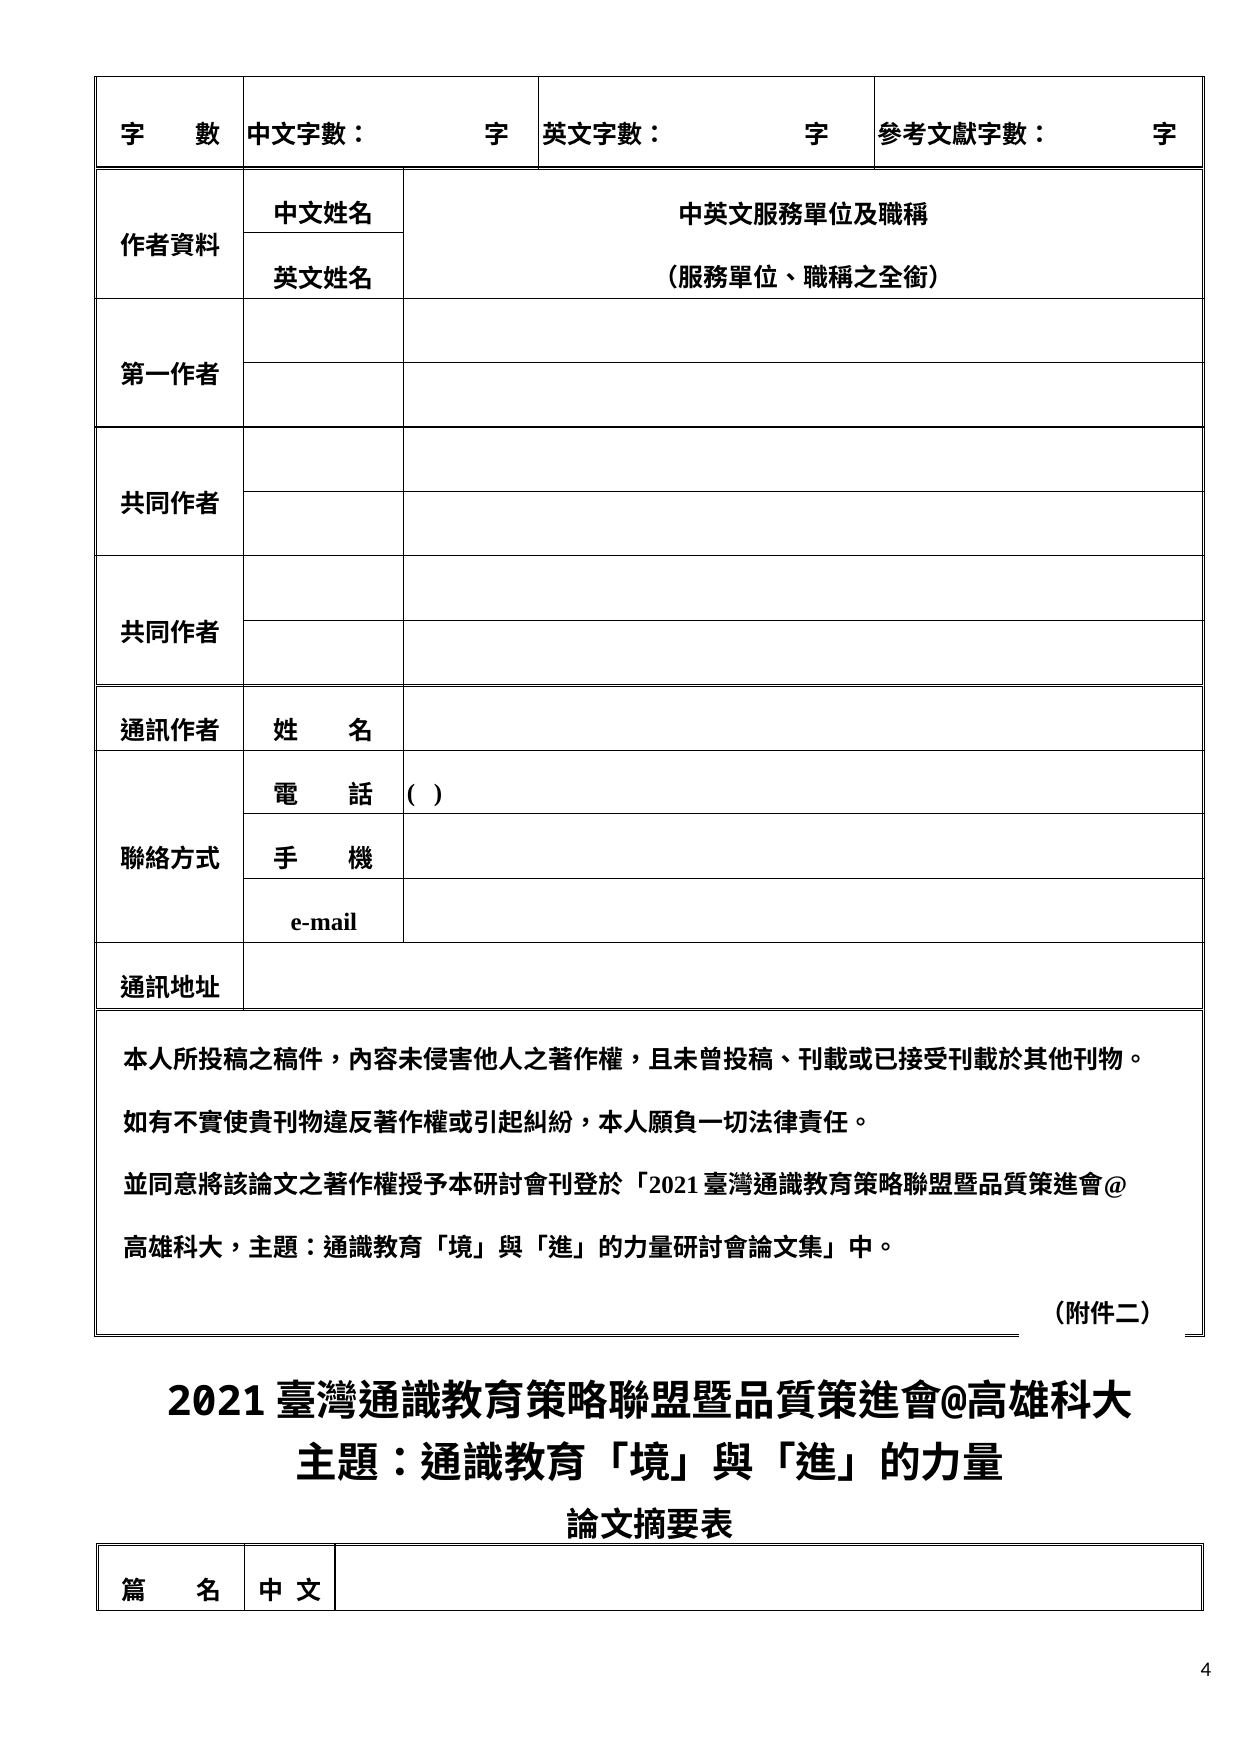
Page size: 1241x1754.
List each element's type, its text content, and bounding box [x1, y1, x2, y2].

table_cell [404, 687, 1202, 749]
table_cell 英文字數： 字 [539, 77, 874, 166]
table_cell ( ) [404, 751, 1202, 813]
table_cell 共同作者 [97, 556, 243, 684]
table_cell 第一作者 [97, 299, 243, 426]
table_header 篇 名 [99, 1546, 244, 1610]
table_cell [404, 814, 1202, 878]
table_cell 中文字數： 字 [244, 77, 538, 166]
text （附件二） [1034, 1293, 1170, 1329]
table_cell 作者資料 [97, 170, 243, 298]
table_cell 共同作者 [97, 428, 243, 555]
table_cell [244, 492, 403, 555]
table_cell 姓 名 [244, 687, 403, 749]
text [1019, 1286, 1185, 1342]
table_cell [244, 299, 403, 362]
table_cell [244, 363, 403, 426]
table_cell [404, 492, 1202, 555]
table_cell [244, 943, 1202, 1008]
table_cell [244, 556, 403, 619]
table_cell [244, 428, 403, 491]
table_cell e-mail [244, 879, 403, 942]
table_cell 英文姓名 [244, 233, 403, 298]
table_cell 電 話 [244, 751, 403, 813]
table_cell [244, 621, 403, 684]
table_cell [404, 879, 1202, 942]
table_cell 本人所投稿之稿件，內容未侵害他人之著作權，且未曾投稿、刊載或已接受刊載於其他刊物。 如有不實使貴刊物違反著作權或引起糾紛，本人願負一切法律責任。 並同意將該論文之著作權授予本研討會刊登於「2021臺灣通識教育策略聯盟暨品質策進會@高雄科大，主題：通識教育「境」與「進」的力量研討會論文集」中。 作者簽章： （以通訊作者代表簽名） 年 月 日 [97, 1011, 1202, 1333]
table_cell 中文姓名 [244, 170, 403, 232]
table_cell 字 數 [97, 77, 243, 166]
table_cell 中英文服務單位及職稱 （服務單位、職稱之全銜） [404, 170, 1202, 298]
table_cell 參考文獻字數： 字 [875, 77, 1202, 166]
table_cell [404, 556, 1202, 619]
table_cell [404, 428, 1202, 491]
table_header 中 文 [245, 1546, 334, 1610]
table_cell 手 機 [244, 814, 403, 878]
table_header [336, 1546, 1201, 1610]
table_cell [404, 299, 1202, 362]
table_cell 聯絡方式 [97, 751, 243, 942]
text 論文摘要表 [89, 1480, 1211, 1543]
table_cell 通訊地址 [97, 943, 243, 1008]
text 2021臺灣通識教育策略聯盟暨品質策進會@高雄科大 [89, 1355, 1211, 1418]
text 主題：通識教育「境」與「進」的力量 [89, 1418, 1211, 1480]
table_cell [404, 621, 1202, 684]
table_cell 通訊作者 [97, 687, 243, 749]
table_cell [404, 363, 1202, 426]
